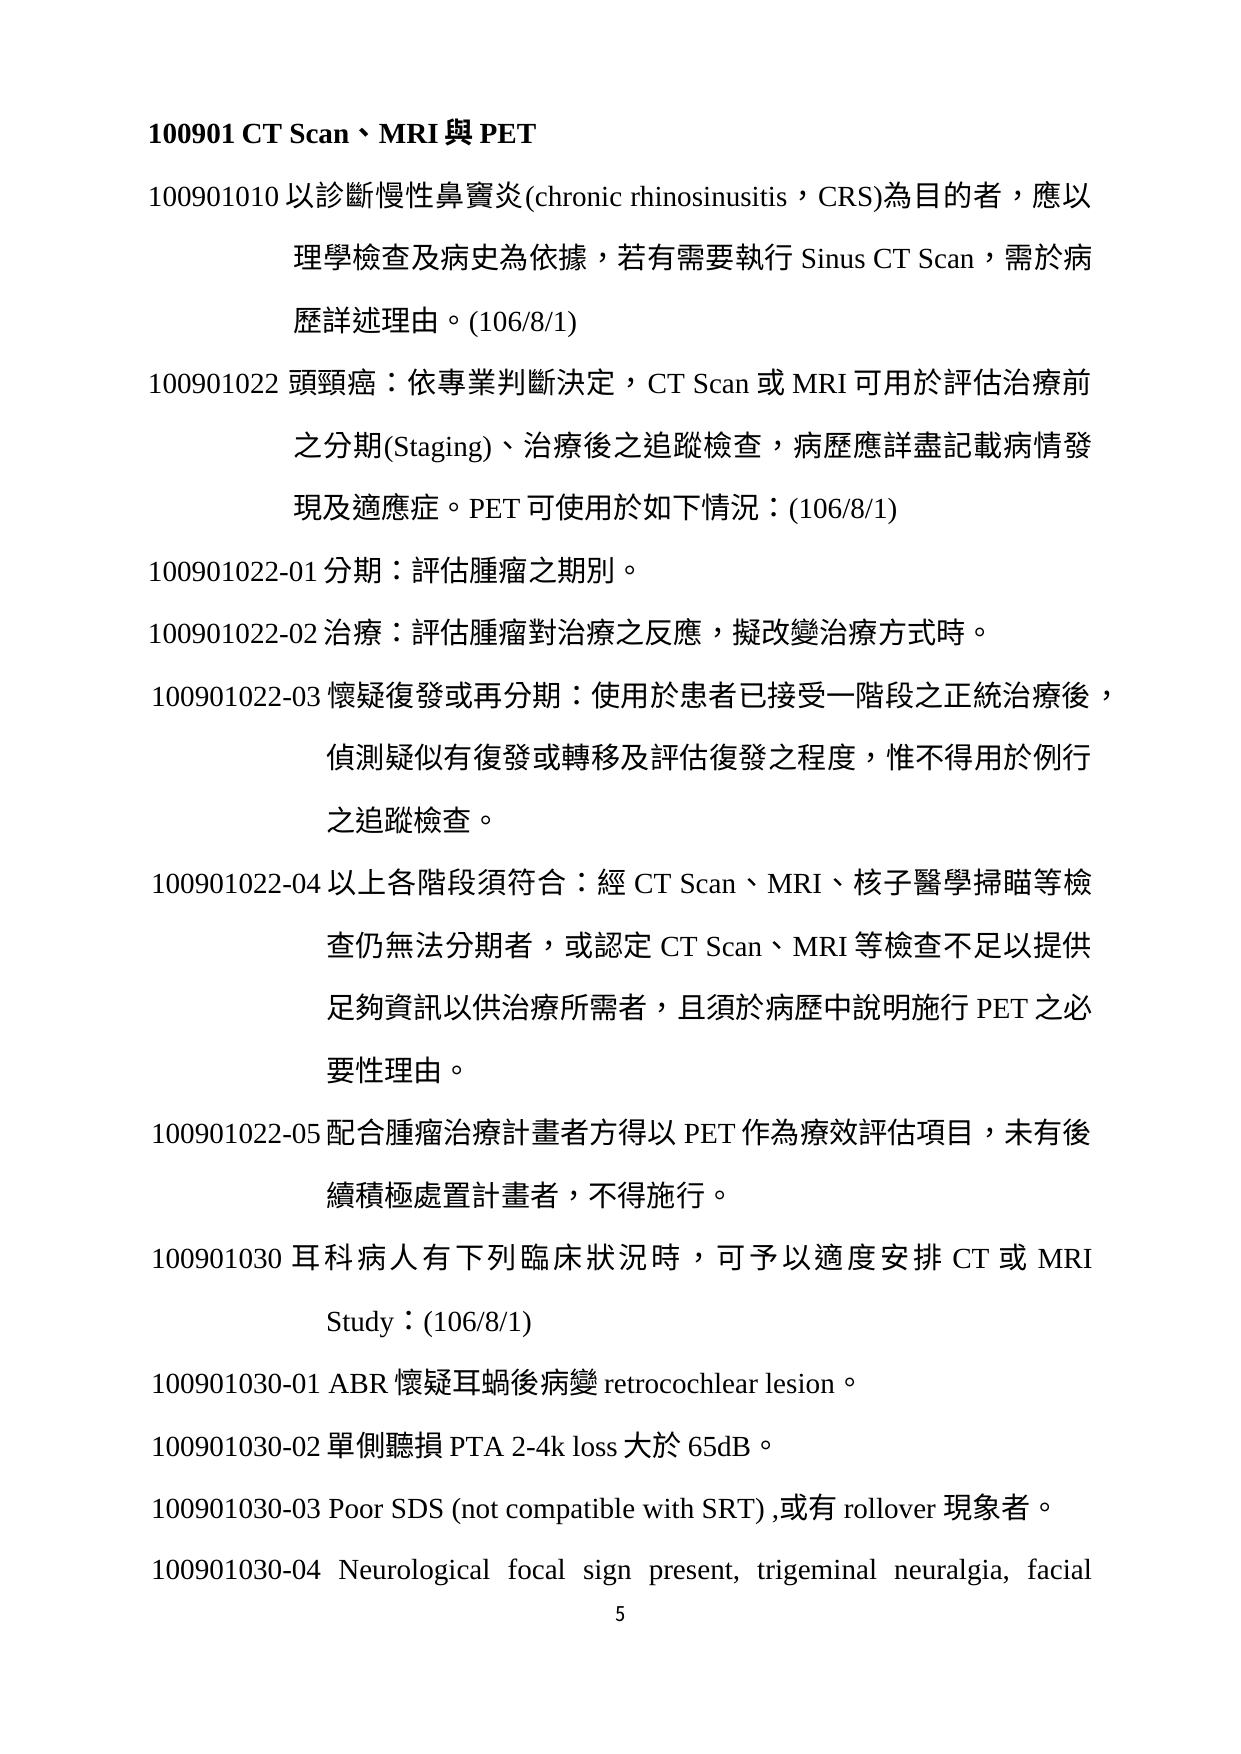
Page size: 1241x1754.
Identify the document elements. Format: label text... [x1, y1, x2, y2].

text 100901 CT Scan、MRI與PET [148, 89, 1092, 152]
text 100901022-01分期：評估腫瘤之期別。 [148, 527, 1092, 589]
text 100901022 頭頸癌：依專業判斷決定，CT Scan或MRI可用於評估治療前之分期(Staging)、治療後之追蹤檢查，病歷應詳盡記載病情發現及適應症。PET可使用於如下情況：(106/8/1) [148, 339, 1092, 527]
text 100901030-04 Neurological focal sign present, trigeminal neuralgia, facial [151, 1527, 1092, 1589]
text 100901030-02單側聽損PTA 2-4k loss大於65dB。 [151, 1402, 1092, 1464]
text 100901030-01 ABR懷疑耳蝸後病變retrocochlear lesion。 [151, 1339, 1092, 1402]
text 100901022-03懷疑復發或再分期：使用於患者已接受一階段之正統治療後，偵測疑似有復發或轉移及評估復發之程度，惟不得用於例行之追蹤檢查。 [151, 652, 1092, 839]
text 100901022-05配合腫瘤治療計畫者方得以PET作為療效評估項目，未有後續積極處置計畫者，不得施行。 [151, 1089, 1092, 1214]
text 100901022-04以上各階段須符合：經CT Scan、MRI、核子醫學掃瞄等檢查仍無法分期者，或認定CT Scan、MRI等檢查不足以提供足夠資訊以供治療所需者，且須於病歷中說明施行PET之必要性理由。 [151, 839, 1092, 1089]
text 100901010以診斷慢性鼻竇炎(chronic rhinosinusitis，CRS)為目的者，應以理學檢查及病史為依據，若有需要執行Sinus CT Scan，需於病歷詳述理由。(106/8/1) [148, 152, 1092, 339]
text 100901030耳科病人有下列臨床狀況時，可予以適度安排CT或MRI Study：(106/8/1) [151, 1214, 1092, 1339]
text 100901022-02治療：評估腫瘤對治療之反應，擬改變治療方式時。 [148, 589, 1092, 652]
text 100901030-03 Poor SDS (not compatible with SRT) ,或有rollover 現象者。 [151, 1464, 1092, 1527]
